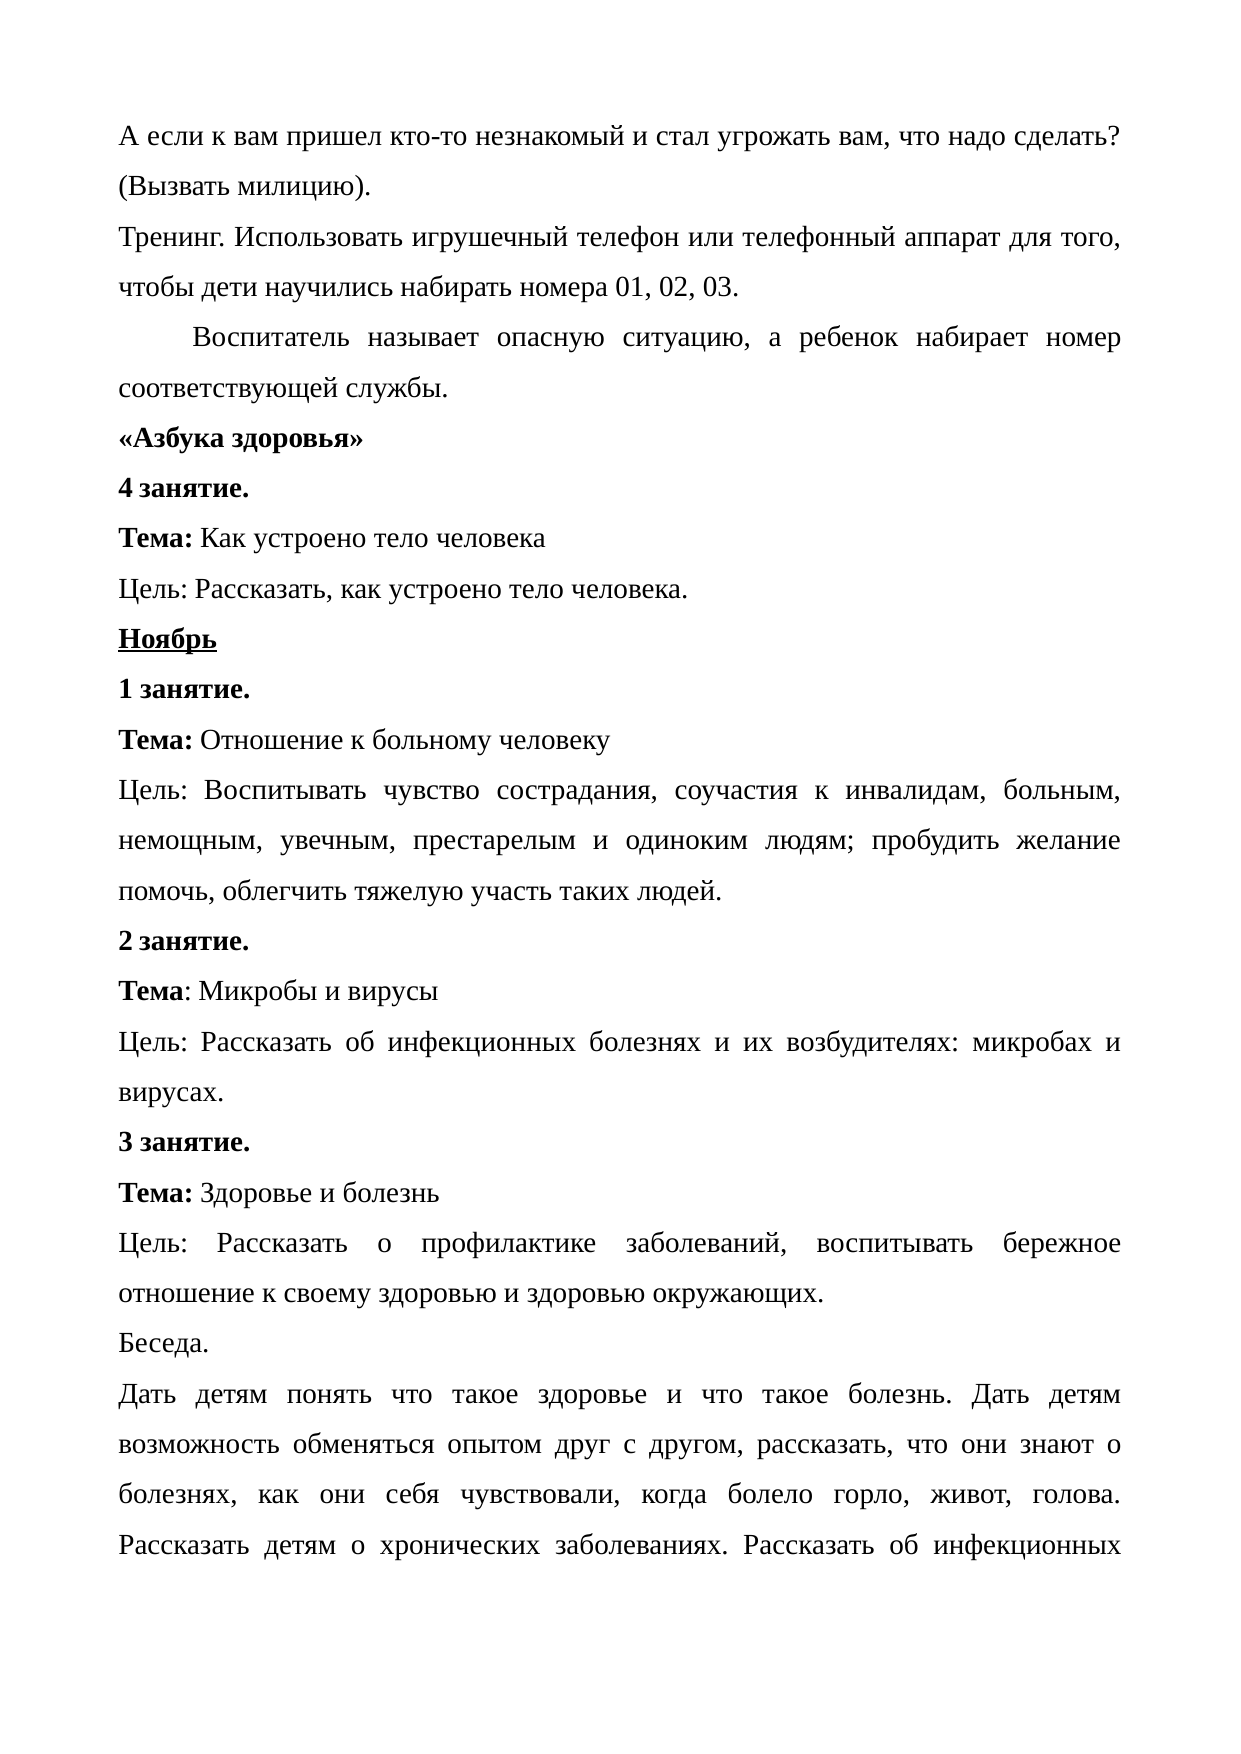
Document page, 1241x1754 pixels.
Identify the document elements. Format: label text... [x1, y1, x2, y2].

text А если к вам пришел кто-то незнакомый и стал угрожать вам, что надо сделать? (Вызвать милицию). [118, 118, 1122, 202]
text 4 занятие. [118, 470, 1122, 504]
text Цель: Воспитывать чувство сострадания, соучастия к инвалидам, больным, немощным, увечным, престарелым и одиноким людям; пробудить желание помочь, облегчить тяжелую участь таких людей. [118, 772, 1122, 906]
text Дать детям понять что такое здоровье и что такое болезнь. Дать детям возможность обменяться опытом друг с другом, рассказать, что они знают о болезнях, как они себя чувствовали, когда болело горло, живот, голова. Рассказать детям о хронических заболеваниях. Рассказать об инфекционных [118, 1376, 1122, 1560]
text «Азбука здоровья» [118, 420, 1122, 453]
text Тема: Отношение к больному человеку [118, 722, 1122, 755]
text Тема: Микробы и вирусы [118, 973, 1122, 1007]
text Воспитатель называет опасную ситуацию, а ребенок набирает номер соответствующей службы. [118, 319, 1122, 403]
text Тема: Здоровье и болезнь [118, 1175, 1122, 1208]
text Тренинг. Использовать игрушечный телефон или телефонный аппарат для того, чтобы дети научились набирать номера 01, 02, 03. [118, 219, 1122, 303]
text 2 занятие. [118, 923, 1122, 957]
text 3 занятие. [118, 1124, 1122, 1158]
text Беседа. [118, 1326, 1122, 1359]
text 1 занятие. [118, 672, 1122, 705]
text Ноябрь [118, 621, 1122, 655]
text Цель: Рассказать о профилактике заболеваний, воспитывать бережное отношение к своему здоровью и здоровью окружающих. [118, 1225, 1122, 1309]
text Цель: Рассказать об инфекционных болезнях и их возбудителях: микробах и вирусах. [118, 1024, 1122, 1108]
text Тема: Как устроено тело человека [118, 521, 1122, 554]
text Цель: Рассказать, как устроено тело человека. [118, 571, 1122, 604]
